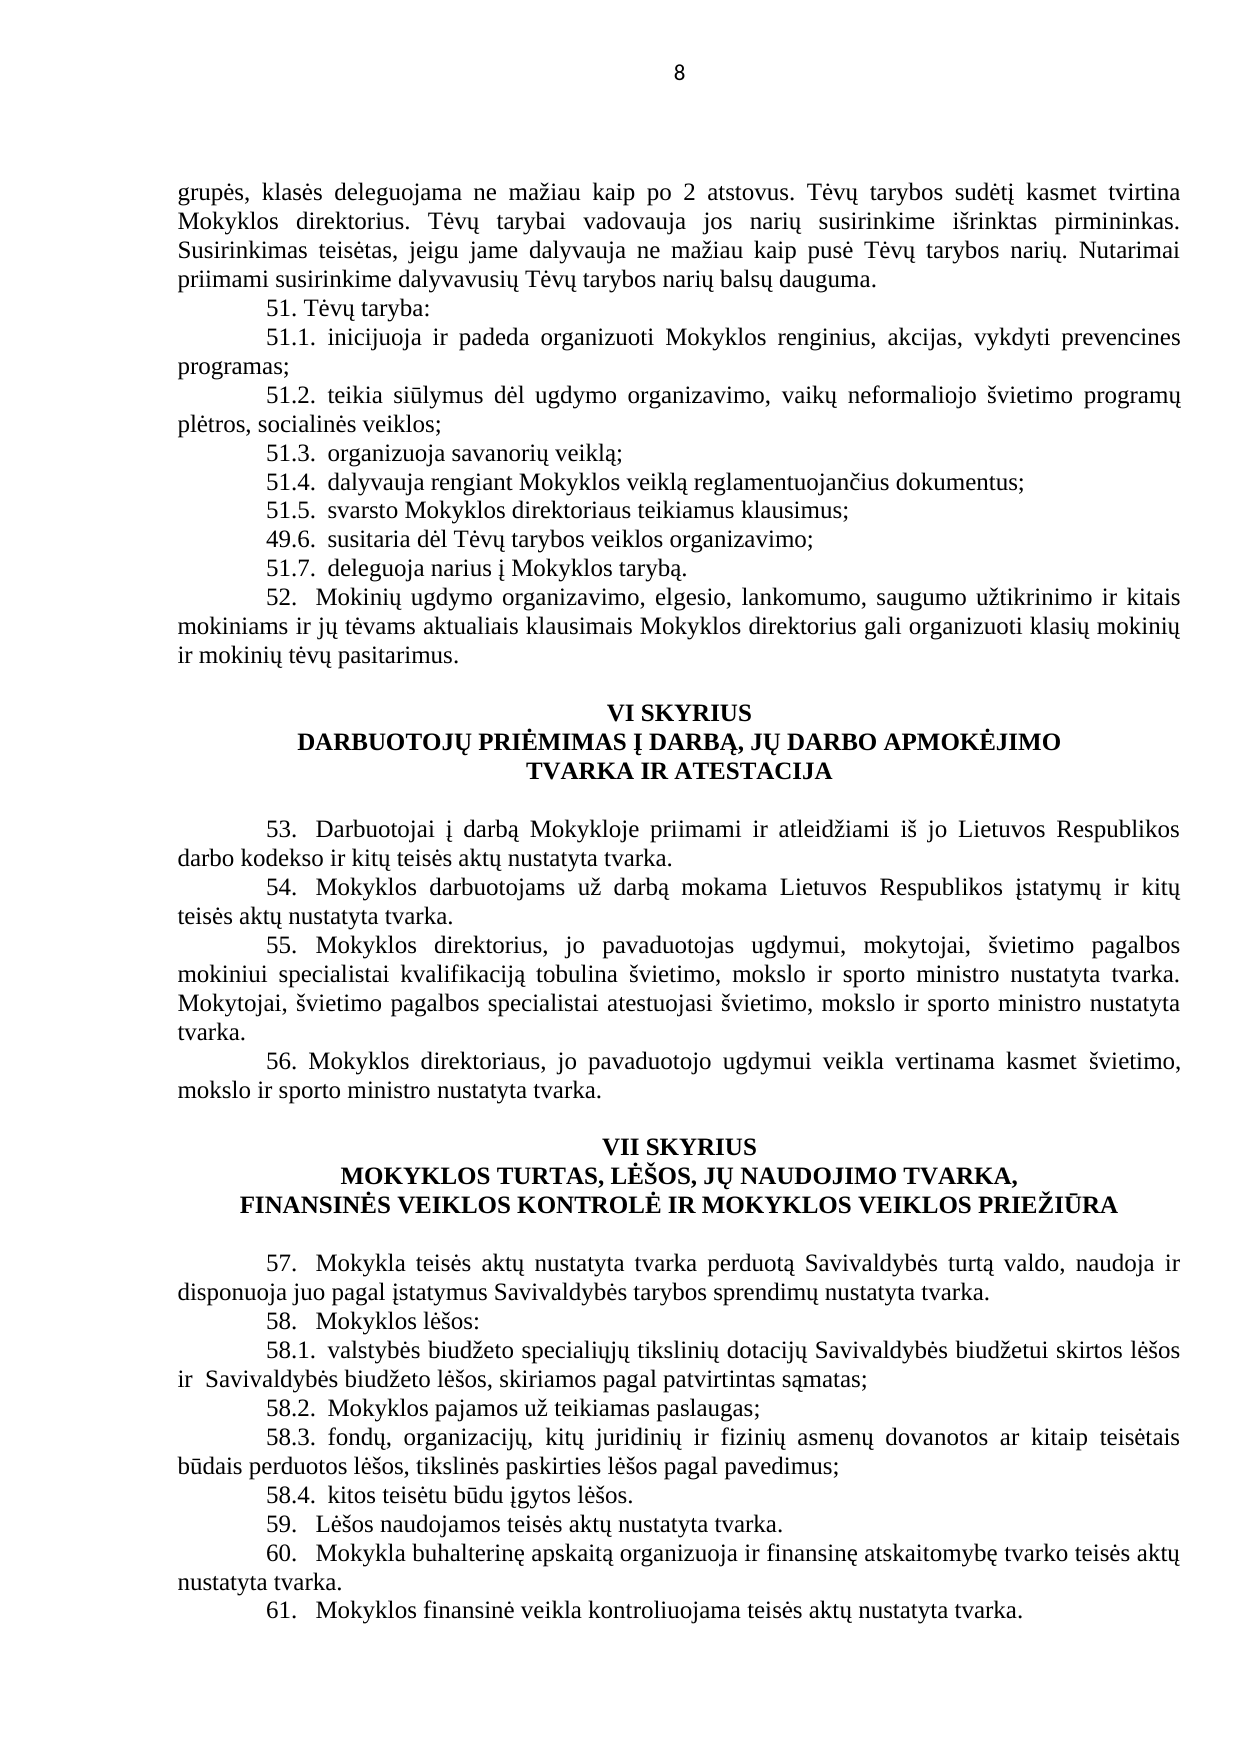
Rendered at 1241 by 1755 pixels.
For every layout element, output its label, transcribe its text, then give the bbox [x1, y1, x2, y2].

text 58. Mokyklos lėšos: [177, 1306, 1181, 1335]
text 58.1. valstybės biudžeto specialiųjų tikslinių dotacijų Savivaldybės biudžetui skirtos lėšos ir Savivaldybės biudžeto lėšos, skiriamos pagal patvirtintas sąmatas; [177, 1335, 1181, 1393]
text MOKYKLOS TURTAS, LĖŠOS, JŲ NAUDOJIMO TVARKA, [177, 1161, 1181, 1190]
text 60. Mokykla buhalterinę apskaitą organizuoja ir finansinę atskaitomybę tvarko teisės aktų nustatyta tvarka. [177, 1538, 1181, 1596]
text 51.5. svarsto Mokyklos direktoriaus teikiamus klausimus; [177, 496, 1181, 525]
text 51.4. dalyvauja rengiant Mokyklos veiklą reglamentuojančius dokumentus; [177, 467, 1181, 496]
text 58.3. fondų, organizacijų, kitų juridinių ir fizinių asmenų dovanotos ar kitaip teisėtais būdais perduotos lėšos, tikslinės paskirties lėšos pagal pavedimus; [177, 1422, 1181, 1480]
text 53. Darbuotojai į darbą Mokykloje priimami ir atleidžiami iš jo Lietuvos Respublikos darbo kodekso ir kitų teisės aktų nustatyta tvarka. [177, 814, 1181, 872]
text VI SKYRIUS [177, 698, 1181, 727]
text 56. Mokyklos direktoriaus, jo pavaduotojo ugdymui veikla vertinama kasmet švietimo, mokslo ir sporto ministro nustatyta tvarka. [177, 1046, 1181, 1103]
text FINANSINĖS VEIKLOS KONTROLĖ IR MOKYKLOS VEIKLOS PRIEŽIŪRA [177, 1190, 1181, 1219]
text 58.4. kitos teisėtu būdu įgytos lėšos. [177, 1480, 1181, 1509]
text 59. Lėšos naudojamos teisės aktų nustatyta tvarka. [177, 1509, 1181, 1538]
text 52. Mokinių ugdymo organizavimo, elgesio, lankomumo, saugumo užtikrinimo ir kitais mokiniams ir jų tėvams aktualiais klausimais Mokyklos direktorius gali organizuoti klasių mokinių ir mokinių tėvų pasitarimus. [177, 583, 1181, 669]
text 49.6. susitaria dėl Tėvų tarybos veiklos organizavimo; [177, 525, 1181, 554]
text 58.2. Mokyklos pajamos už teikiamas paslaugas; [177, 1393, 1181, 1422]
text 51. Tėvų taryba: [177, 293, 1181, 322]
text 51.3. organizuoja savanorių veiklą; [177, 438, 1181, 467]
text 54. Mokyklos darbuotojams už darbą mokama Lietuvos Respublikos įstatymų ir kitų teisės aktų nustatyta tvarka. [177, 872, 1181, 930]
text 61. Mokyklos finansinė veikla kontroliuojama teisės aktų nustatyta tvarka. [177, 1596, 1181, 1625]
text 51.7. deleguoja narius į Mokyklos tarybą. [177, 554, 1181, 583]
text 51.1. inicijuoja ir padeda organizuoti Mokyklos renginius, akcijas, vykdyti prevencines programas; [177, 322, 1181, 380]
text 55. Mokyklos direktorius, jo pavaduotojas ugdymui, mokytojai, švietimo pagalbos mokiniui specialistai kvalifikaciją tobulina švietimo, mokslo ir sporto ministro nustatyta tvarka. Mokytojai, švietimo pagalbos specialistai atestuojasi švietimo, mokslo ir sporto ministro nustatyta tvarka. [177, 930, 1181, 1046]
text 57. Mokykla teisės aktų nustatyta tvarka perduotą Savivaldybės turtą valdo, naudoja ir disponuoja juo pagal įstatymus Savivaldybės tarybos sprendimų nustatyta tvarka. [177, 1248, 1181, 1306]
text 51.2. teikia siūlymus dėl ugdymo organizavimo, vaikų neformaliojo švietimo programų plėtros, socialinės veiklos; [177, 380, 1181, 438]
text DARBUOTOJŲ PRIĖMIMAS Į DARBĄ, JŲ DARBO APMOKĖJIMO [177, 727, 1181, 756]
text grupės, klasės deleguojama ne mažiau kaip po 2 atstovus. Tėvų tarybos sudėtį kasmet tvirtina Mokyklos direktorius. Tėvų tarybai vadovauja jos narių susirinkime išrinktas pirmininkas. Susirinkimas teisėtas, jeigu jame dalyvauja ne mažiau kaip pusė Tėvų tarybos narių. Nutarimai priimami susirinkime dalyvavusių Tėvų tarybos narių balsų dauguma. [177, 177, 1181, 293]
text VII SKYRIUS [177, 1132, 1181, 1161]
text TVARKA IR ATESTACIJA [177, 756, 1181, 785]
